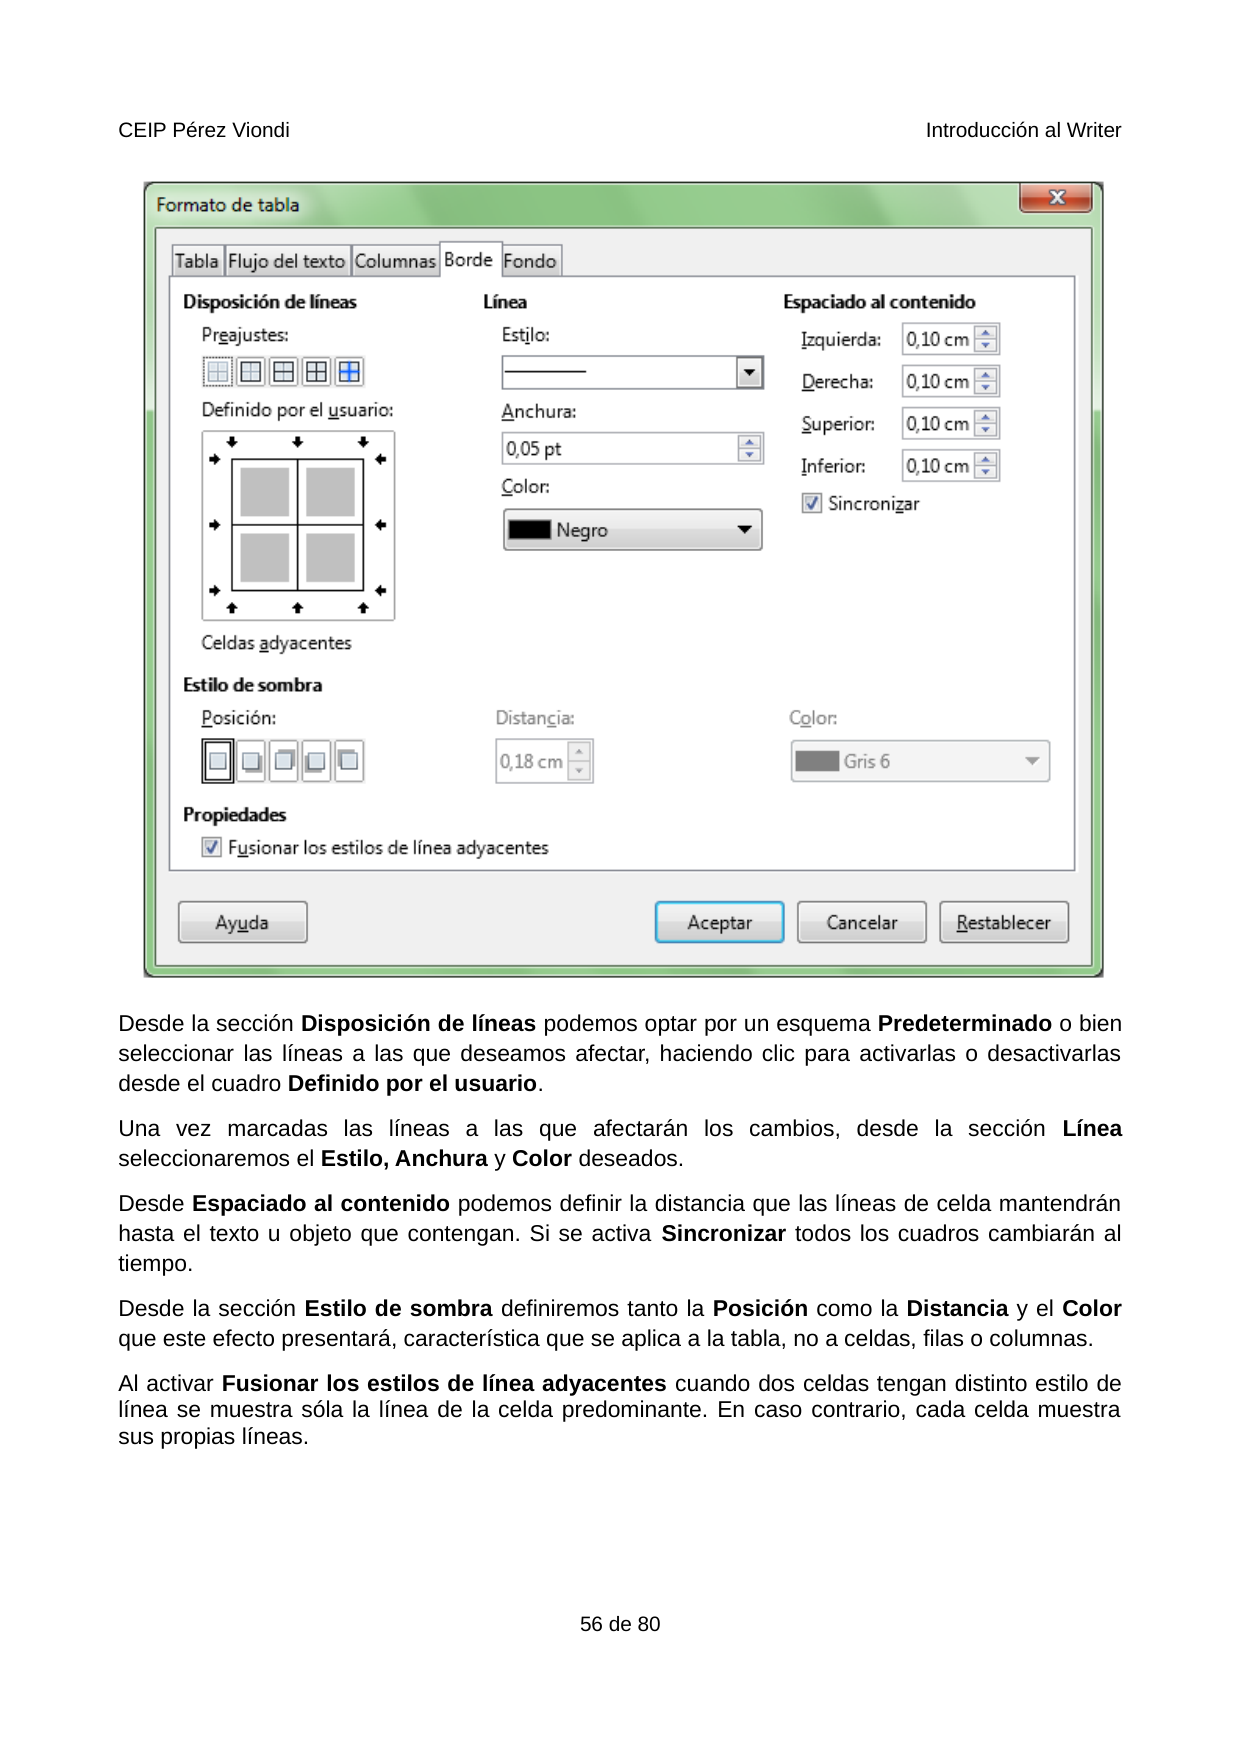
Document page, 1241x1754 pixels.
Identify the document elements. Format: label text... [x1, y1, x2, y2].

text Al activar Fusionar los estilos de línea adyacentes cuando dos celdas tengan distinto estilo de línea se muestra sóla la línea de la celda predominante. En caso contrario, cada celda muestra sus propias líneas. [118, 1370, 1122, 1449]
picture [133, 171, 1107, 981]
text Una vez marcadas las líneas a las que afectarán los cambios, desde la sección Línea seleccionaremos el Estilo, Anchura y Color deseados. [118, 1115, 1122, 1171]
text Desde Espaciado al contenido podemos definir la distancia que las líneas de celda mantendrán hasta el texto u objeto que contengan. Si se activa Sincronizar todos los cuadros cambiarán al tiempo. [118, 1190, 1122, 1277]
text Desde la sección Disposición de líneas podemos optar por un esquema Predeterminado o bien seleccionar las líneas a las que deseamos afectar, haciendo clic para activarlas o desactivarlas desde el cuadro Definido por el usuario. [118, 1010, 1122, 1096]
text Desde la sección Estilo de sombra definiremos tanto la Posición como la Distancia y el Color que este efecto presentará, característica que se aplica a la tabla, no a celdas, filas o columnas. [118, 1295, 1122, 1352]
